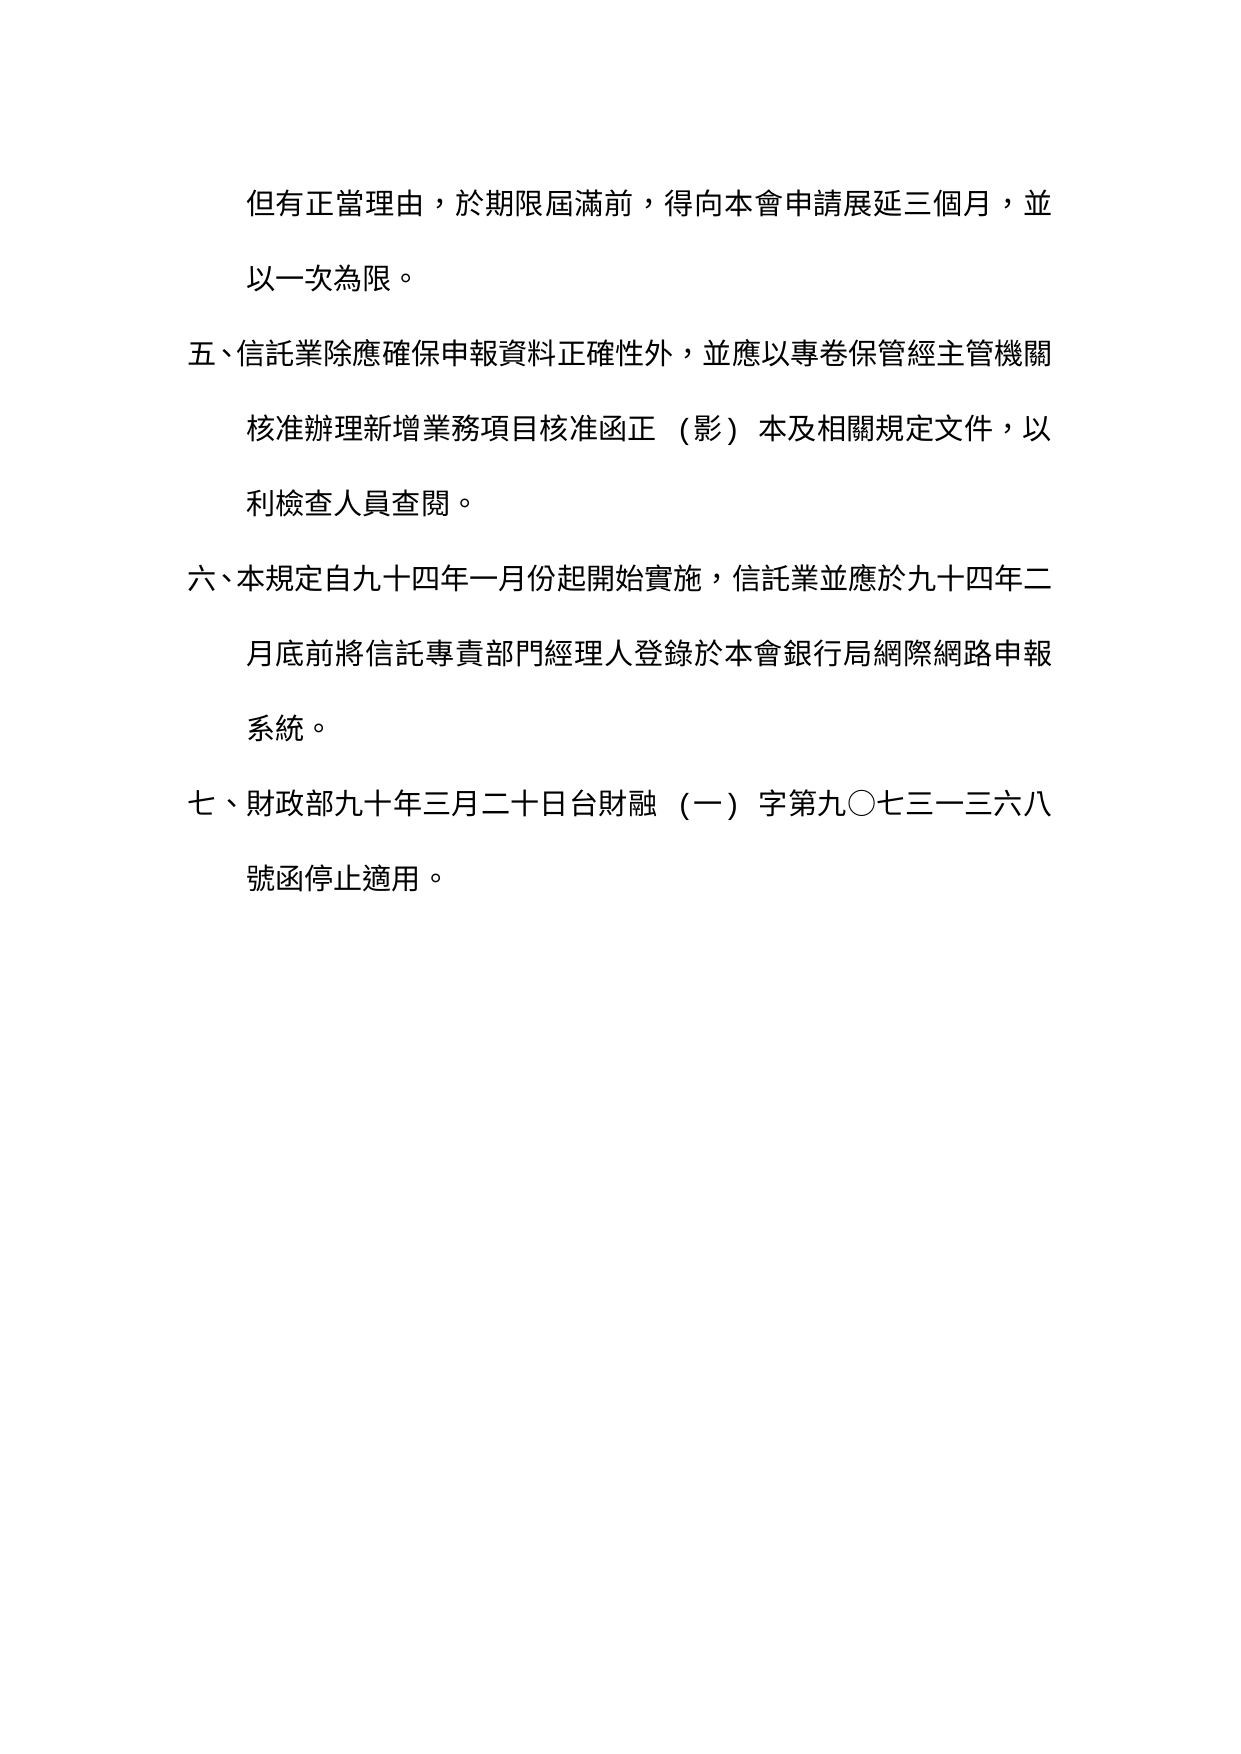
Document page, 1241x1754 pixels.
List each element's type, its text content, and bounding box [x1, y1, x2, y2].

text 五、信託業除應確保申報資料正確性外，並應以專卷保管經主管機關核准辦理新增業務項目核准函正 (影) 本及相關規定文件，以利檢查人員查閱。 [187, 314, 1053, 539]
text 六、本規定自九十四年一月份起開始實施，信託業並應於九十四年二月底前將信託專責部門經理人登錄於本會銀行局網際網路申報系統。 [187, 539, 1053, 764]
text 但有正當理由，於期限屆滿前，得向本會申請展延三個月，並以一次為限。 [187, 164, 1053, 314]
text 七、財政部九十年三月二十日台財融 (一) 字第九○七三一三六八號函停止適用。 [187, 764, 1053, 914]
